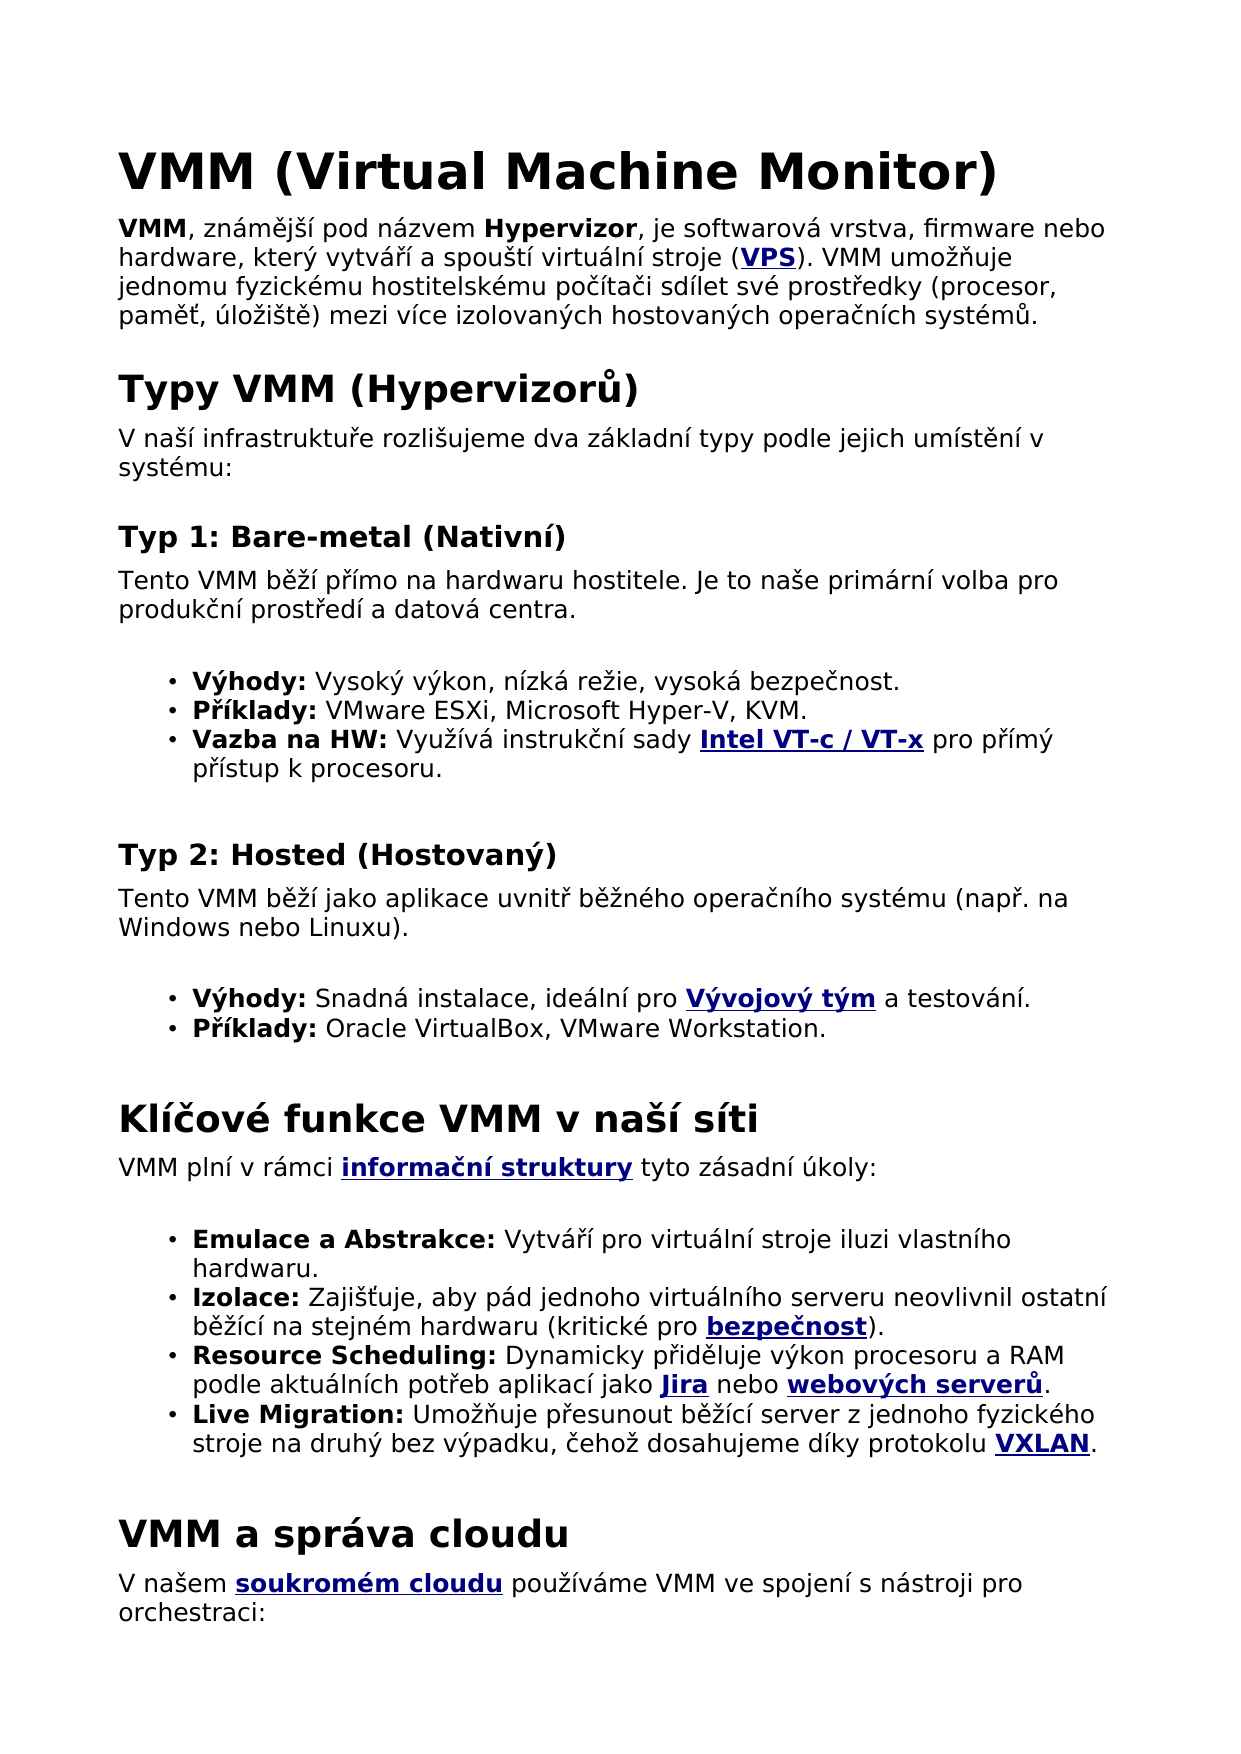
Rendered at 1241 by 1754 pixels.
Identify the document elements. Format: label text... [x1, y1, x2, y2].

subtitle Typ 1: Bare-metal (Nativní) [118, 520, 1122, 554]
list Izolace: Zajišťuje, aby pád jednoho virtuálního serveru neovlivnil ostatní běžící na stejném hardwaru (kritické pro bezpečnost). [177, 1283, 1122, 1341]
text Tento VMM běží přímo na hardwaru hostitele. Je to naše primární volba pro produkční prostředí a datová centra. [118, 566, 1122, 625]
list Live Migration: Umožňuje přesunout běžící server z jednoho fyzického stroje na druhý bez výpadku, čehož dosahujeme díky protokolu VXLAN. [177, 1400, 1122, 1458]
subtitle VMM (Virtual Machine Monitor) [118, 143, 1122, 201]
list Emulace a Abstrakce: Vytváří pro virtuální stroje iluzi vlastního hardwaru. [177, 1225, 1122, 1283]
subtitle Typy VMM (Hypervizorů) [118, 368, 1122, 412]
list Příklady: Oracle VirtualBox, VMware Workstation. [177, 1014, 1122, 1043]
list Výhody: Snadná instalace, ideální pro Vývojový tým a testování. [177, 985, 1122, 1014]
subtitle Typ 2: Hosted (Hostovaný) [118, 838, 1122, 872]
subtitle VMM a správa cloudu [118, 1513, 1122, 1556]
subtitle Klíčové funkce VMM v naší síti [118, 1097, 1122, 1141]
text VMM plní v rámci informační struktury tyto zásadní úkoly: [118, 1154, 1122, 1183]
list Resource Scheduling: Dynamicky přiděluje výkon procesoru a RAM podle aktuálních potřeb aplikací jako Jira nebo webových serverů. [177, 1341, 1122, 1400]
text V naší infrastruktuře rozlišujeme dva základní typy podle jejich umístění v systému: [118, 424, 1122, 482]
text VMM, známější pod názvem Hypervizor, je softwarová vrstva, firmware nebo hardware, který vytváří a spouští virtuální stroje (VPS). VMM umožňuje jednomu fyzickému hostitelskému počítači sdílet své prostředky (procesor, paměť, úložiště) mezi více izolovaných hostovaných operačních systémů. [118, 214, 1122, 331]
list Příklady: VMware ESXi, Microsoft Hyper-V, KVM. [177, 696, 1122, 725]
text V našem soukromém cloudu používáme VMM ve spojení s nástroji pro orchestraci: [118, 1569, 1122, 1627]
list Výhody: Vysoký výkon, nízká režie, vysoká bezpečnost. [177, 667, 1122, 696]
text Tento VMM běží jako aplikace uvnitř běžného operačního systému (např. na Windows nebo Linuxu). [118, 884, 1122, 943]
list Vazba na HW: Využívá instrukční sady Intel VT-c / VT-x pro přímý přístup k procesoru. [177, 725, 1122, 783]
